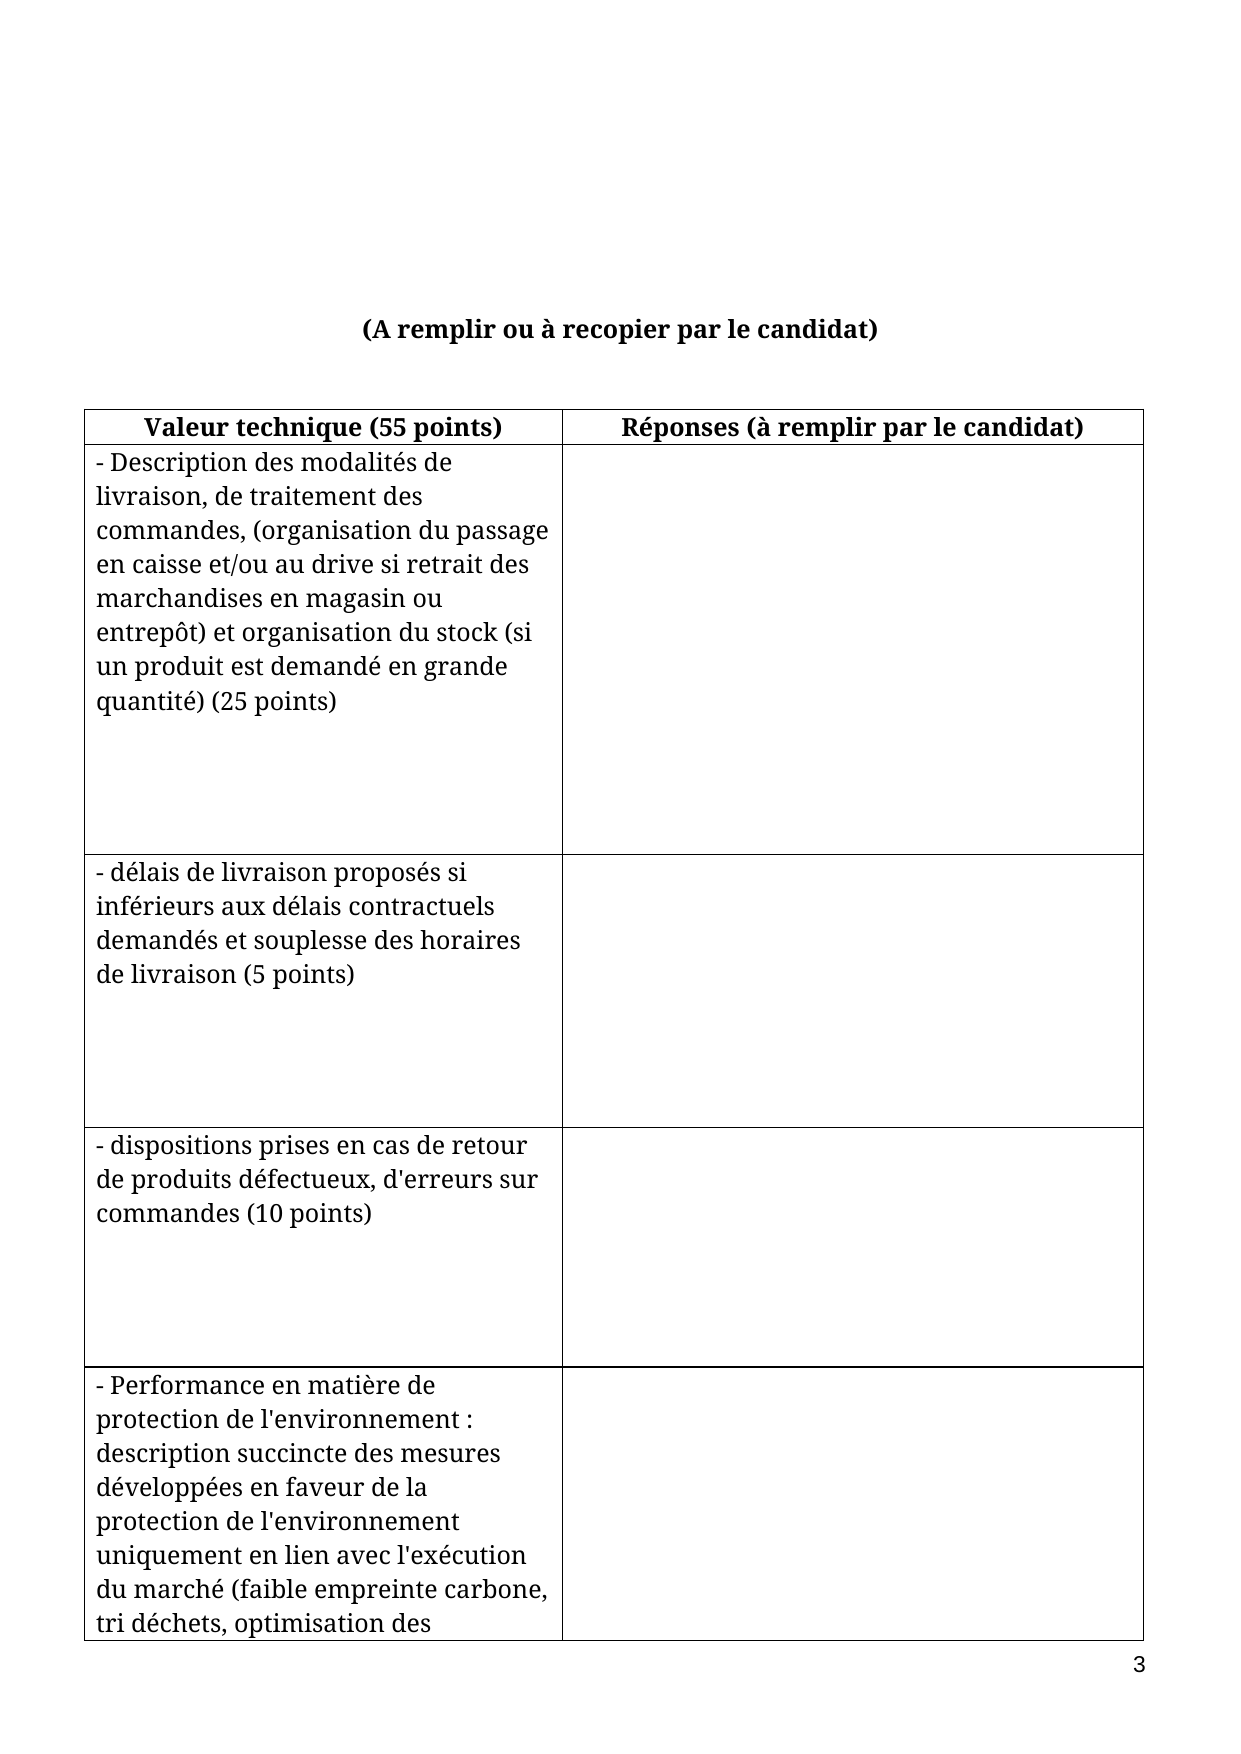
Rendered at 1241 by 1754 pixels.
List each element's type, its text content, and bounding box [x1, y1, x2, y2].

table_cell [563, 1368, 1143, 1640]
table_cell - Performance en matière de protection de l'environnement : description succincte des mesures développées en faveur de la protection de l'environnement uniquement en lien avec l'exécution du marché (faible empreinte carbone, tri déchets, optimisation des [85, 1368, 562, 1640]
table_cell [563, 1128, 1143, 1366]
table_cell [563, 445, 1143, 853]
text (A remplir ou à recopier par le candidat) [94, 312, 1146, 346]
table_header Réponses (à remplir par le candidat) [563, 410, 1143, 444]
table_cell - Description des modalités de livraison, de traitement des commandes, (organisation du passage en caisse et/ou au drive si retrait des marchandises en magasin ou entrepôt) et organisation du stock (si un produit est demandé en grande quantité) (25 points) [85, 445, 562, 853]
table_cell - délais de livraison proposés si inférieurs aux délais contractuels demandés et souplesse des horaires de livraison (5 points) [85, 855, 562, 1127]
table_cell - dispositions prises en cas de retour de produits défectueux, d'erreurs sur commandes (10 points) [85, 1128, 562, 1366]
table_cell [563, 855, 1143, 1127]
table_header Valeur technique (55 points) [85, 410, 562, 444]
